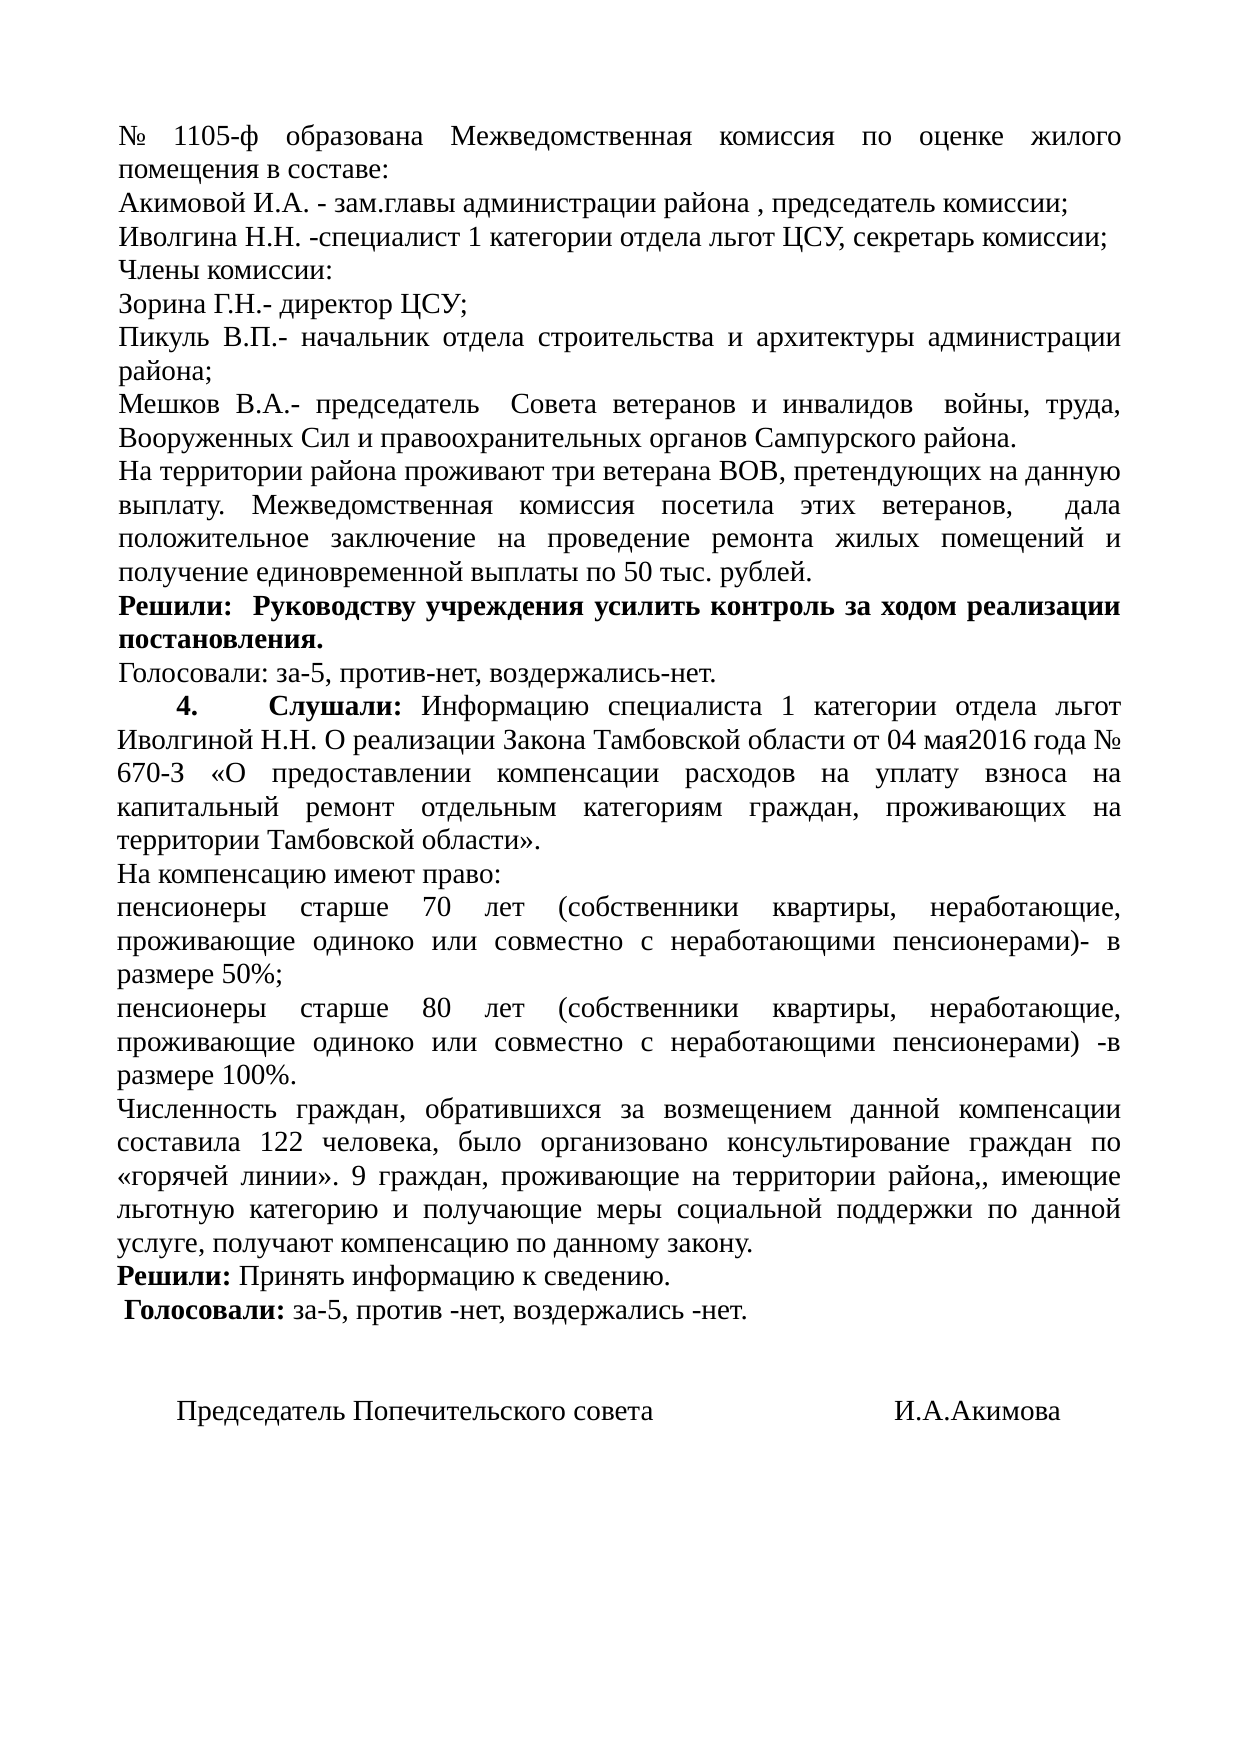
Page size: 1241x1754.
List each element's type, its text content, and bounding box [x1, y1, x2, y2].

list Зорина Г.Н.- директор ЦСУ; [118, 286, 1122, 319]
list Члены комиссии: [118, 252, 1122, 286]
list Голосовали: за-5, против-нет, воздержались-нет. [118, 655, 1122, 688]
list № 1105-ф образована Межведомственная комиссия по оценке жилого помещения в составе: [118, 118, 1122, 185]
list пенсионеры старше 80 лет (собственники квартиры, неработающие, проживающие одиноко или совместно с неработающими пенсионерами) -в размере 100%. [117, 990, 1122, 1091]
text Председатель Попечительского совета И.А.Акимова [117, 1393, 1122, 1426]
list Решили: Руководству учреждения усилить контроль за ходом реализации постановления. [118, 588, 1122, 655]
list На территории района проживают три ветерана ВОВ, претендующих на данную выплату. Межведомственная комиссия посетила этих ветеранов, дала положительное заключение на проведение ремонта жилых помещений и получение единовременной выплаты по 50 тыс. рублей. [118, 453, 1122, 588]
list Мешков В.А.- председатель Совета ветеранов и инвалидов войны, труда, Вооруженных Сил и правоохранительных органов Сампурского района. [118, 386, 1122, 453]
list Слушали: Информацию специалиста 1 категории отдела льгот Иволгиной Н.Н. О реализации Закона Тамбовской области от 04 мая2016 года № 670-З «О предоставлении компенсации расходов на уплату взноса на капитальный ремонт отдельным категориям граждан, проживающих на территории Тамбовской области». [117, 688, 1122, 856]
list Иволгина Н.Н. -специалист 1 категории отдела льгот ЦСУ, секретарь комиссии; [118, 219, 1122, 252]
list пенсионеры старше 70 лет (собственники квартиры, неработающие, проживающие одиноко или совместно с неработающими пенсионерами)- в размере 50%; [117, 889, 1122, 990]
list Голосовали: за-5, против -нет, воздержались -нет. [117, 1292, 1122, 1326]
list Пикуль В.П.- начальник отдела строительства и архитектуры администрации района; [118, 319, 1122, 386]
list На компенсацию имеют право: [117, 856, 1122, 889]
list Численность граждан, обратившихся за возмещением данной компенсации составила 122 человека, было организовано консультирование граждан по «горячей линии». 9 граждан, проживающие на территории района,, имеющие льготную категорию и получающие меры социальной поддержки по данной услуге, получают компенсацию по данному закону. [117, 1091, 1122, 1258]
list Акимовой И.А. - зам.главы администрации района , председатель комиссии; [118, 185, 1122, 219]
list Решили: Принять информацию к сведению. [117, 1258, 1122, 1292]
